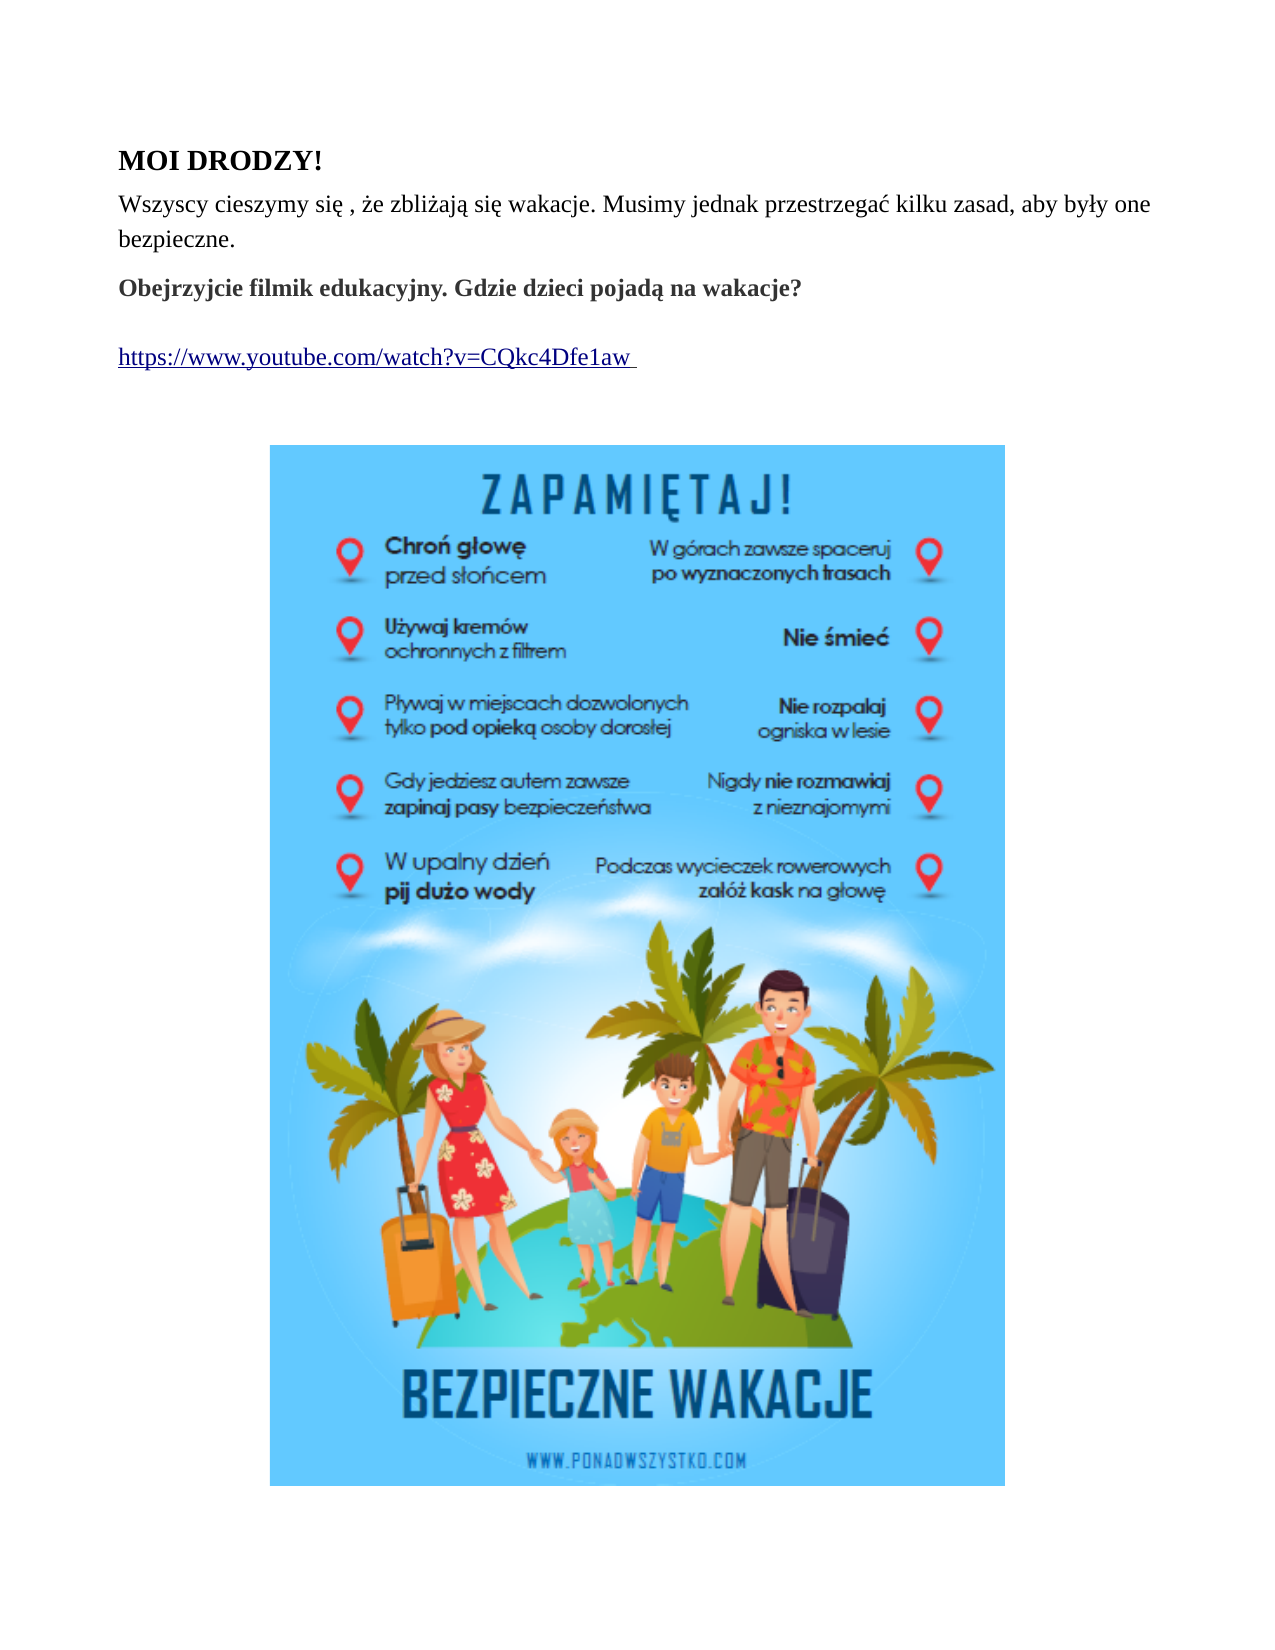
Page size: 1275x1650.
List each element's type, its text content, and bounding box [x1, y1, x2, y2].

picture [269, 445, 1005, 1486]
text Wszyscy cieszymy się , że zbliżają się wakacje. Musimy jednak przestrzegać kilku zasad, aby były one bezpieczne. [118, 189, 1157, 252]
text Obejrzyjcie filmik edukacyjny. Gdzie dzieci pojadą na wakacje? [118, 273, 1157, 301]
subtitle MOI DRODZY! [118, 143, 1157, 177]
text https://www.youtube.com/watch?v=CQkc4Dfe1aw [118, 342, 1157, 370]
